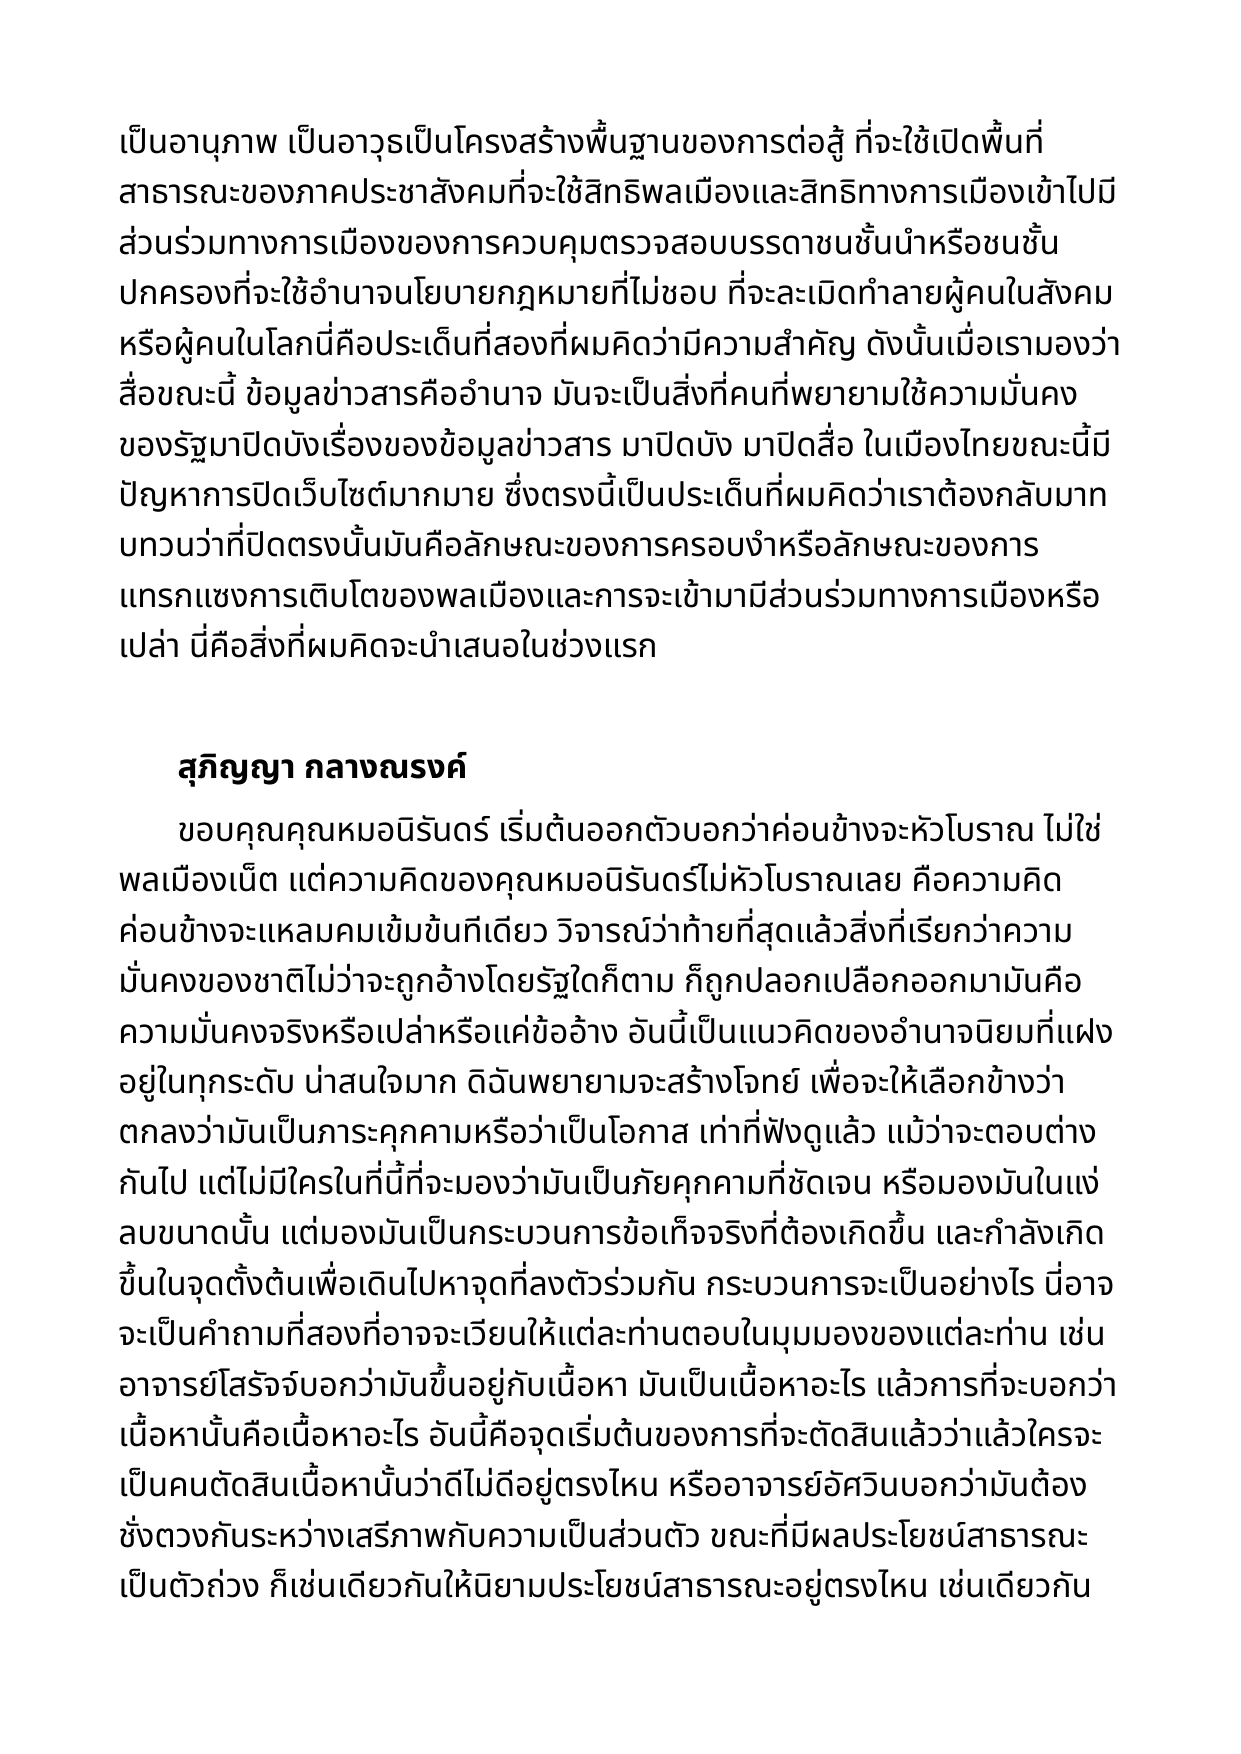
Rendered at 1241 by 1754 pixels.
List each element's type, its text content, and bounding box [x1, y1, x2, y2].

text สุภิญญา กลางณรงค์ [118, 743, 1122, 793]
text ขอบคุณคุณหมอนิรันดร์ เริ่มต้นออกตัวบอกว่าค่อนข้างจะหัวโบราณ ไม่ใช่พลเมืองเน็ต แต่ความคิดของคุณหมอนิรันดร์ไม่หัวโบราณเลย คือความคิดค่อนข้างจะแหลมคมเข้มข้นทีเดียว วิจารณ์ว่าท้ายที่สุดแล้วสิ่งที่เรียกว่าความมั่นคงของชาติไม่ว่าจะถูกอ้างโดยรัฐใดก็ตาม ก็ถูกปลอกเปลือกออกมามันคือความมั่นคงจริงหรือเปล่าหรือแค่ข้ออ้าง อันนี้เป็นแนวคิดของอำนาจนิยมที่แฝงอยู่ในทุกระดับ น่าสนใจมาก ดิฉันพยายามจะสร้างโจทย์ เพื่อจะให้เลือกข้างว่าตกลงว่ามันเป็นภาระคุกคามหรือว่าเป็นโอกาส เท่าที่ฟังดูแล้ว แม้ว่าจะตอบต่างกันไป แต่ไม่มีใครในที่นี้ที่จะมองว่ามันเป็นภัยคุกคามที่ชัดเจน หรือมองมันในแง่ลบขนาดนั้น แต่มองมันเป็นกระบวนการข้อเท็จจริงที่ต้องเกิดขึ้น และกำลังเกิดขึ้นในจุดตั้งต้นเพื่อเดินไปหาจุดที่ลงตัวร่วมกัน กระบวนการจะเป็นอย่างไร นี่อาจจะเป็นคำถามที่สองที่อาจจะเวียนให้แต่ละท่านตอบในมุมมองของแต่ละท่าน เช่น อาจารย์โสรัจจ์บอกว่ามันขึ้นอยู่กับเนื้อหา มันเป็นเนื้อหาอะไร แล้วการที่จะบอกว่าเนื้อหานั้นคือเนื้อหาอะไร อันนี้คือจุดเริ่มต้นของการที่จะตัดสินแล้วว่าแล้วใครจะเป็นคนตัดสินเนื้อหานั้นว่าดีไม่ดีอยู่ตรงไหน หรืออาจารย์อัศวินบอกว่ามันต้องชั่งตวงกันระหว่างเสรีภาพกับความเป็นส่วนตัว ขณะที่มีผลประโยชน์สาธารณะเป็นตัวถ่วง ก็เช่นเดียวกันให้นิยามประโยชน์สาธารณะอยู่ตรงไหน เช่นเดียวกัน [118, 806, 1122, 1613]
text เป็นอานุภาพ เป็นอาวุธเป็นโครงสร้างพื้นฐานของการต่อสู้ ที่จะใช้เปิดพื้นที่สาธารณะของภาคประชาสังคมที่จะใช้สิทธิพลเมืองและสิทธิทางการเมืองเข้าไปมีส่วนร่วมทางการเมืองของการควบคุมตรวจสอบบรรดาชนชั้นนำหรือชนชั้นปกครองที่จะใช้อำนาจนโยบายกฎหมายที่ไม่ชอบ ที่จะละเมิดทำลายผู้คนในสังคมหรือผู้คนในโลกนี่คือประเด็นที่สองที่ผมคิดว่ามีความสำคัญ ดังนั้นเมื่อเรามองว่าสื่อขณะนี้ ข้อมูลข่าวสารคืออำนาจ มันจะเป็นสิ่งที่คนที่พยายามใช้ความมั่นคงของรัฐมาปิดบังเรื่องของข้อมูลข่าวสาร มาปิดบัง มาปิดสื่อ ในเมืองไทยขณะนี้มีปัญหาการปิดเว็บไซต์มากมาย ซึ่งตรงนี้เป็นประเด็นที่ผมคิดว่าเราต้องกลับมาทบทวนว่าที่ปิดตรงนั้นมันคือลักษณะของการครอบงำหรือลักษณะของการแทรกแซงการเติบโตของพลเมืองและการจะเข้ามามีส่วนร่วมทางการเมืองหรือเปล่า นี่คือสิ่งที่ผมคิดจะนำเสนอในช่วงแรก [118, 118, 1122, 673]
